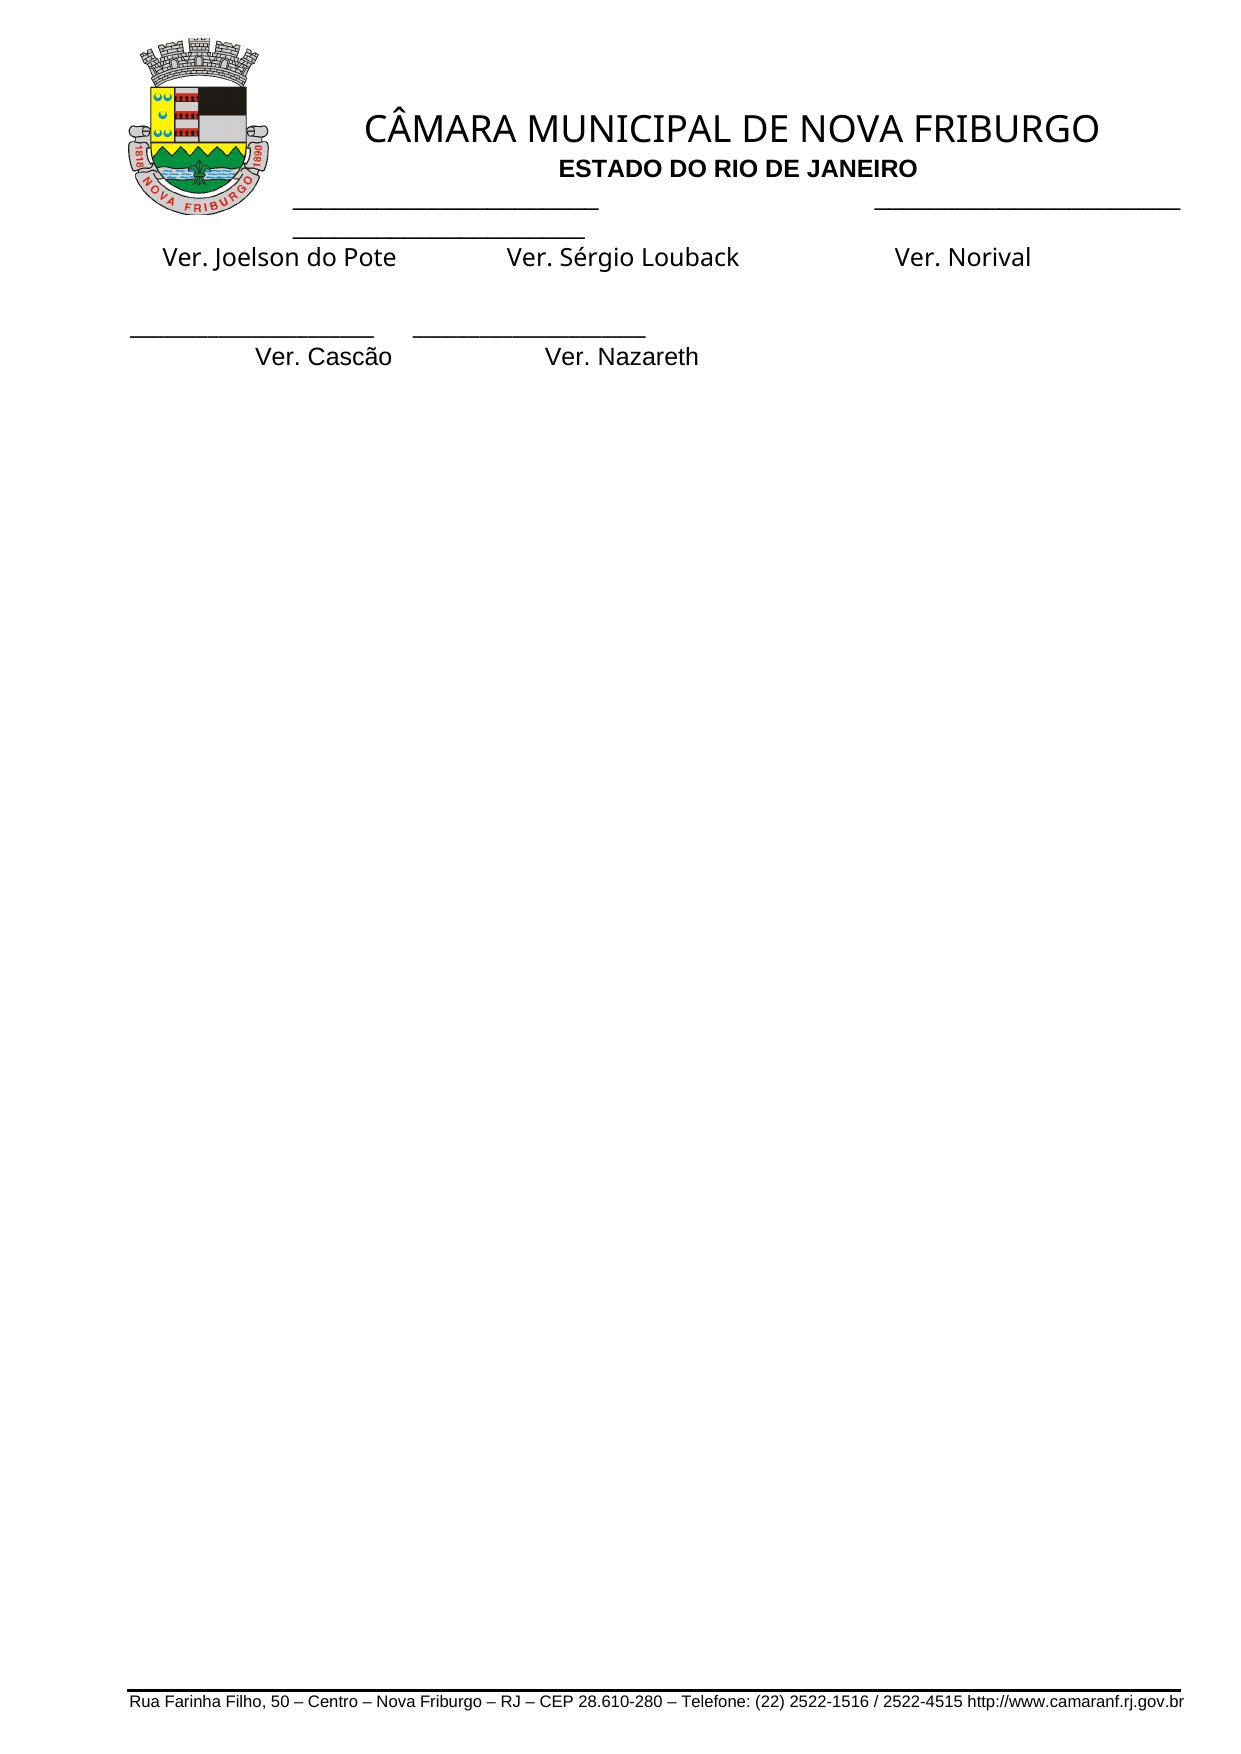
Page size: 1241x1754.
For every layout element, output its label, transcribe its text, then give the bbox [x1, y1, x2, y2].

text ______________________ ______________________ _____________________ [130, 182, 1181, 240]
text Ver. Cascão Ver. Nazareth [127, 342, 1181, 371]
text Ver. Joelson do Pote Ver. Sérgio Louback Ver. Norival [130, 240, 1181, 274]
text ______________________ _____________________ [130, 308, 1181, 342]
